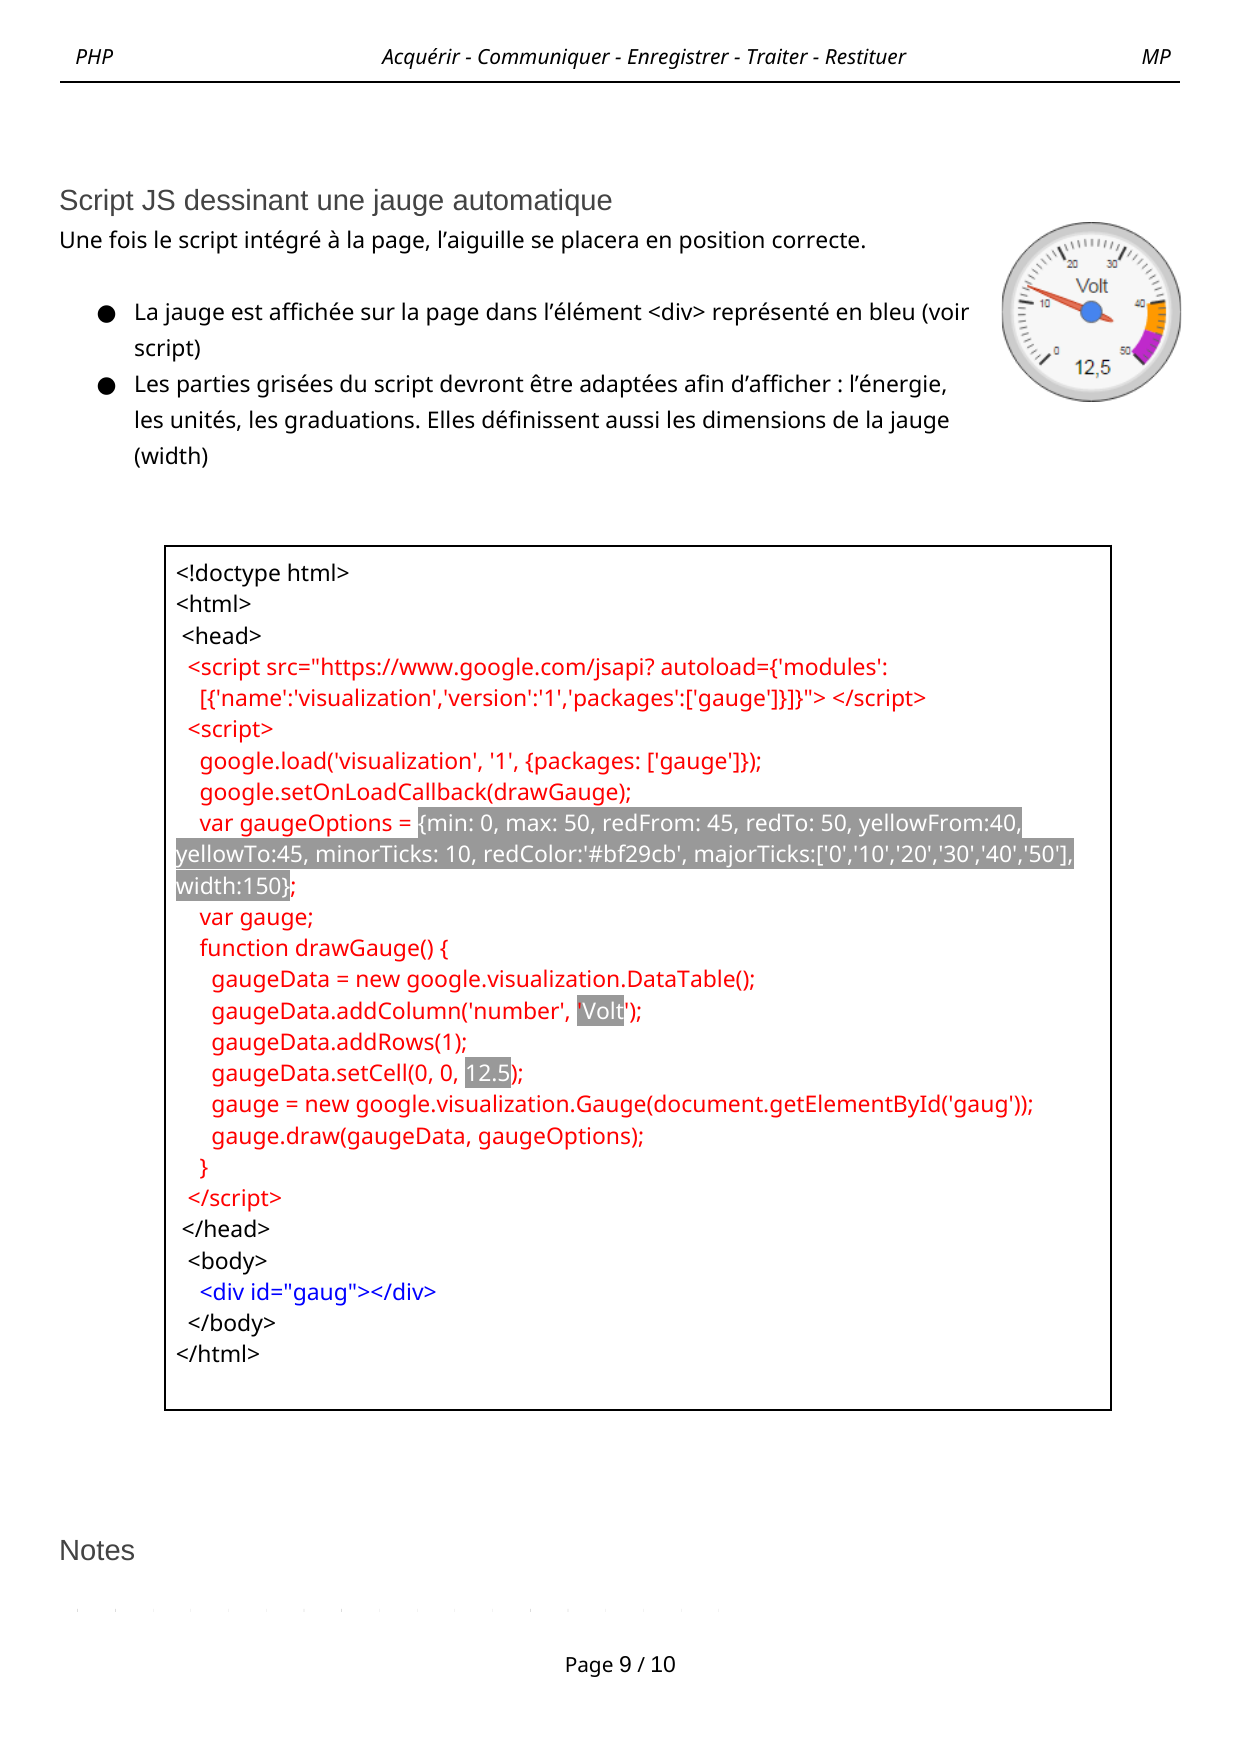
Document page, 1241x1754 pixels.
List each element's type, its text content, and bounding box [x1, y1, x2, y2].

picture [1001, 222, 1182, 402]
list La jauge est affichée sur la page dans l’élément <div> représenté en bleu (voir script) [96, 296, 1001, 363]
subtitle Script JS dessinant une jauge automatique [59, 183, 1181, 216]
subtitle Notes [59, 1533, 1181, 1567]
text Une fois le script intégré à la page, l’aiguille se placera en position correcte. [59, 224, 1001, 256]
table_header <!doctype html> <html> <head> <script src="https://www.google.com/jsapi? autoload={'modules': [{'name':'visualization','version':'1','packages':['gauge']}]}"> </script> <script> google.load('visualization', '1', {packages: ['gauge']}); google.setOnLoadCallback(drawGauge); var gaugeOptions = {min: 0, max: 50, redFrom: 45, redTo: 50, yellowFrom:40, yellowTo:45, minorTicks: 10, redColor:'#bf29cb', majorTicks:['0','10','20','30','40','50'], width:150}; var gauge; function drawGauge() { gaugeData = new google.visualization.DataTable(); gaugeData.addColumn('number', 'Volt'); gaugeData.addRows(1); gaugeData.setCell(0, 0, 12.5); gauge = new google.visualization.Gauge(document.getElementById('gaug')); gauge.draw(gaugeData, gaugeOptions); } </script> </head> <body> <div id="gaug"></div> </body> </html> [166, 547, 1110, 1408]
table_header [60, 547, 164, 1408]
list Les parties grisées du script devront être adaptées afin d’afficher : l’énergie, les unités, les graduations. Elles définissent aussi les dimensions de la jauge (width) [96, 368, 1181, 471]
